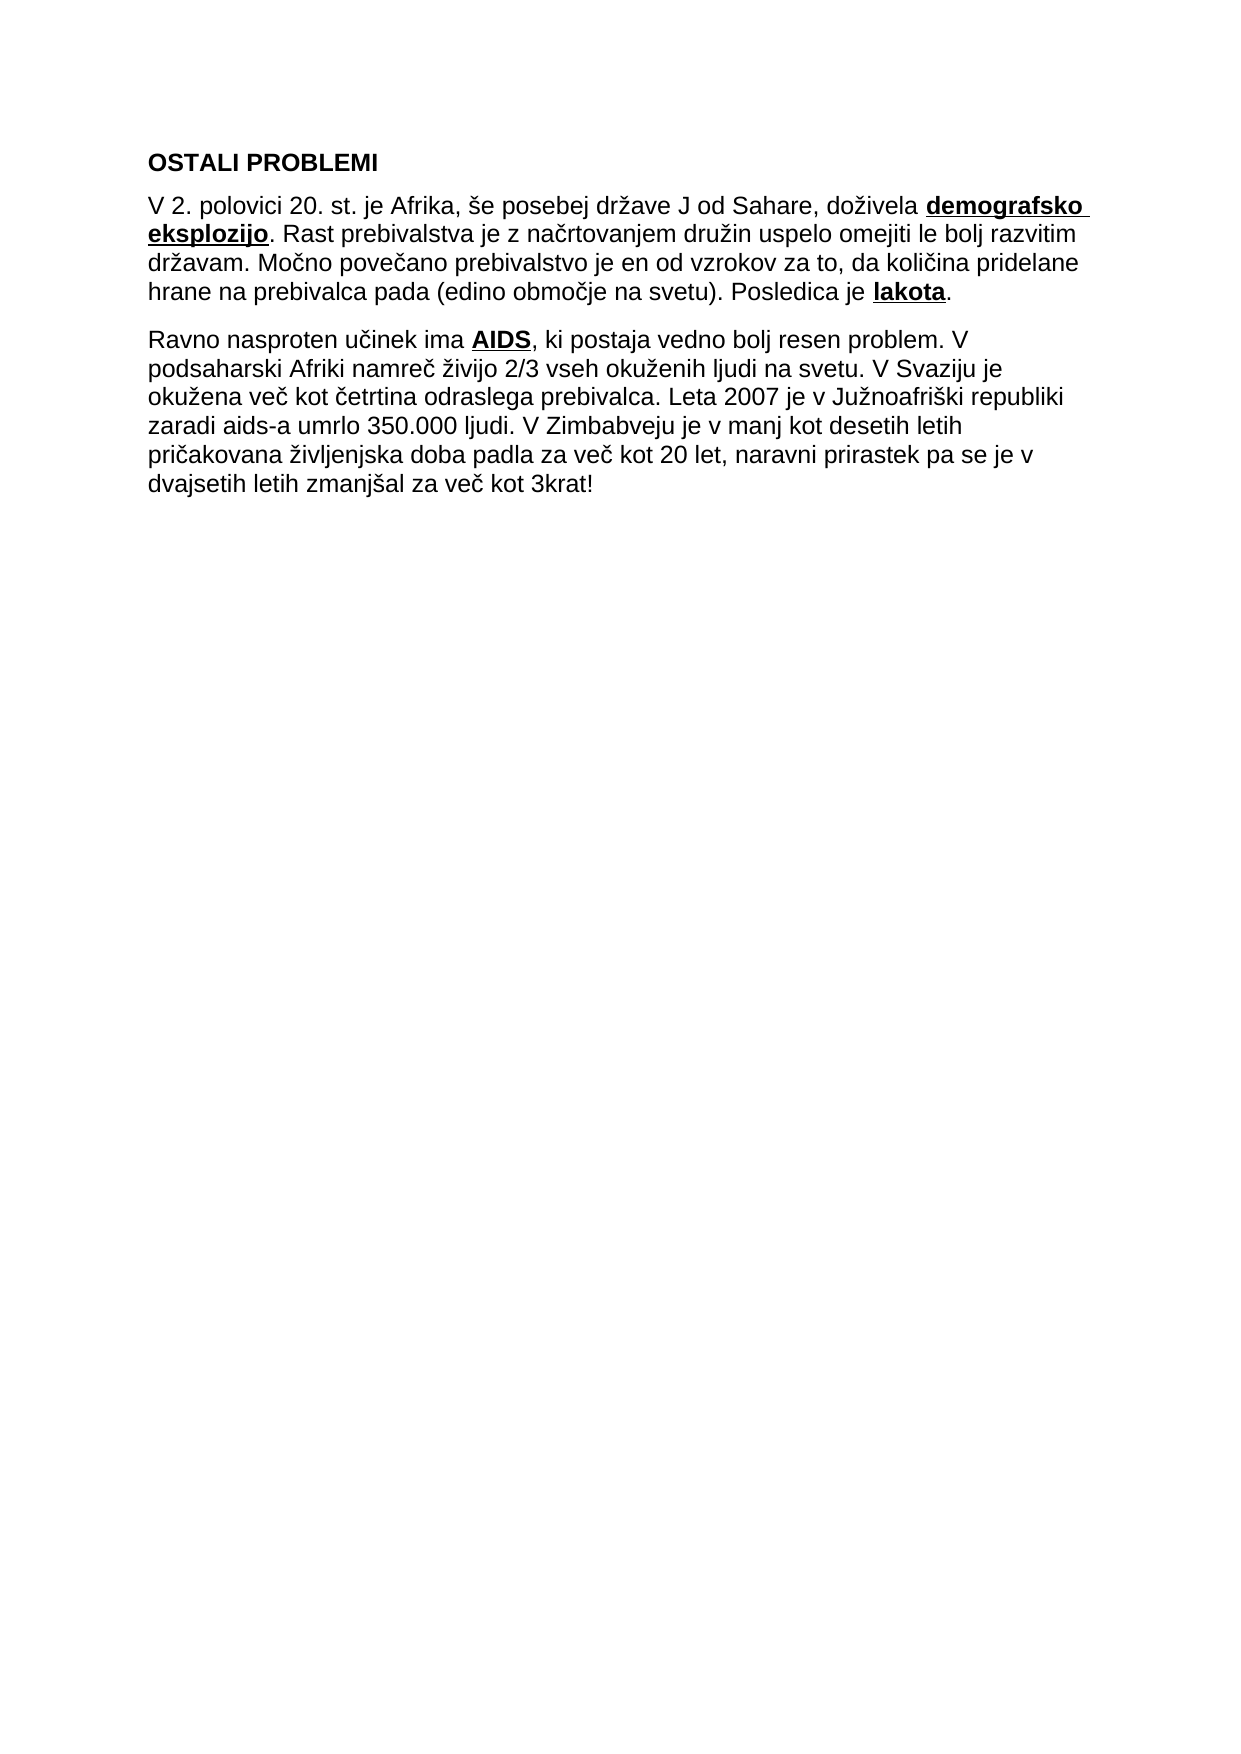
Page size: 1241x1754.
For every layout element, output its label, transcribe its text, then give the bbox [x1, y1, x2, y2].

text OSTALI PROBLEMI [148, 148, 1093, 176]
text Ravno nasproten učinek ima AIDS, ki postaja vedno bolj resen problem. V podsaharski Afriki namreč živijo 2/3 vseh okuženih ljudi na svetu. V Svaziju je okužena več kot četrtina odraslega prebivalca. Leta 2007 je v Južnoafriški republiki zaradi aids-a umrlo 350.000 ljudi. V Zimbabveju je v manj kot desetih letih pričakovana življenjska doba padla za več kot 20 let, naravni prirastek pa se je v dvajsetih letih zmanjšal za več kot 3krat! [148, 325, 1093, 497]
text V 2. polovici 20. st. je Afrika, še posebej države J od Sahare, doživela demografsko eksplozijo. Rast prebivalstva je z načrtovanjem družin uspelo omejiti le bolj razvitim državam. Močno povečano prebivalstvo je en od vzrokov za to, da količina pridelane hrane na prebivalca pada (edino območje na svetu). Posledica je lakota. [148, 191, 1093, 306]
